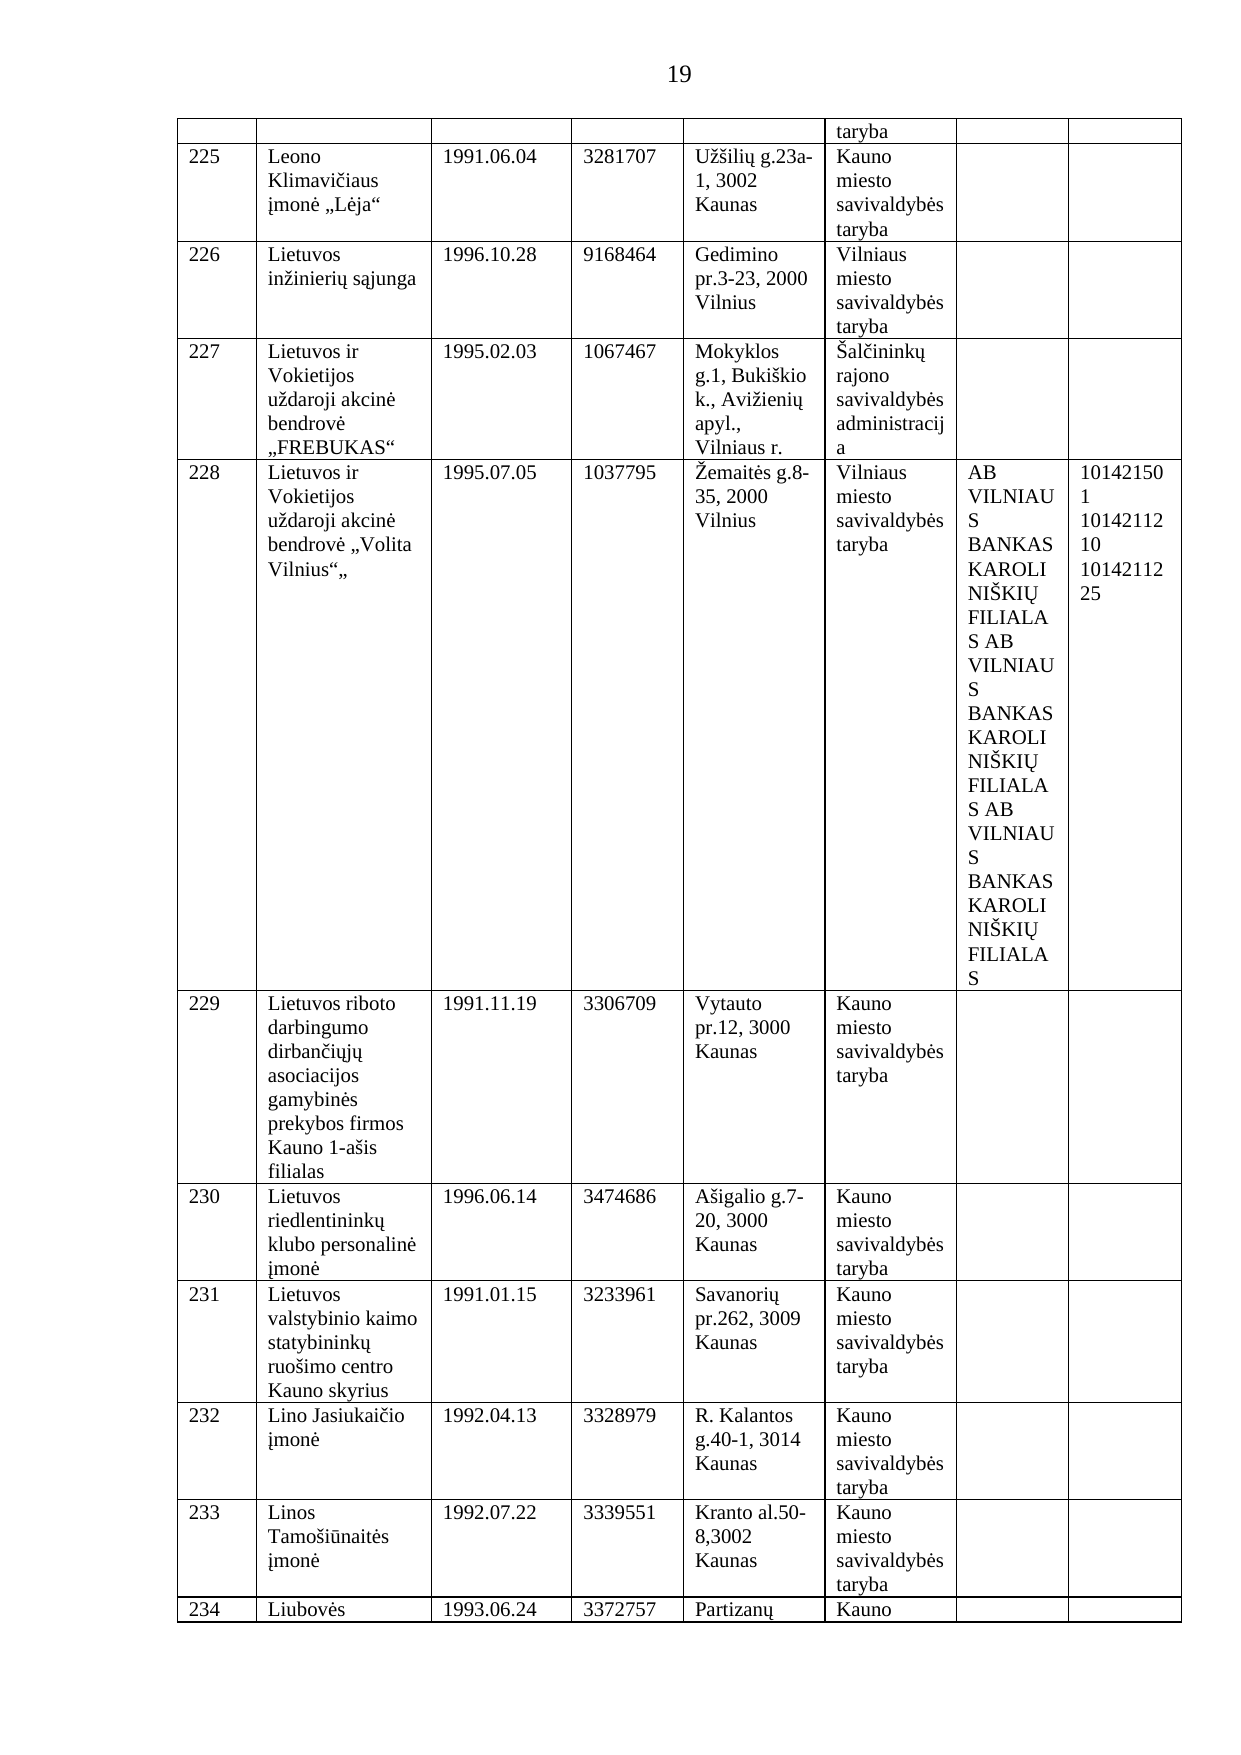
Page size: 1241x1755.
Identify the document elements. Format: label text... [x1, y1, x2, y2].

table_cell [957, 1281, 1068, 1402]
table_cell [1069, 144, 1181, 241]
table_cell [1069, 1184, 1181, 1280]
table_cell [1069, 242, 1181, 338]
table_cell 3281707 [572, 144, 683, 241]
table_cell [957, 242, 1068, 338]
table_cell 231 [178, 1281, 256, 1402]
table_cell 226 [178, 242, 256, 338]
table_cell [178, 119, 256, 143]
table_cell 230 [178, 1184, 256, 1280]
table_cell 3233961 [572, 1281, 683, 1402]
table_cell [432, 119, 571, 143]
table_cell Lietuvos riboto darbingumo dirbančiųjų asociacijos gamybinės prekybos firmos Kauno 1-ašis filialas [257, 991, 431, 1183]
table_cell Kauno miesto savivaldybės taryba [826, 1500, 956, 1596]
table_cell Kauno miesto savivaldybės taryba [826, 1281, 956, 1402]
table_cell Linos Tamošiūnaitės įmonė [257, 1500, 431, 1596]
table_cell Kranto al.50-8,3002 Kaunas [684, 1500, 824, 1596]
table_cell 1991.11.19 [432, 991, 571, 1183]
table_cell 3474686 [572, 1184, 683, 1280]
table_cell 1037795 [572, 460, 683, 989]
table_cell 3372757 [572, 1598, 683, 1621]
table_cell 228 [178, 460, 256, 989]
table_cell Lietuvos inžinierių sąjunga [257, 242, 431, 338]
table_cell Vytauto pr.12, 3000 Kaunas [684, 991, 824, 1183]
table_cell [957, 1184, 1068, 1280]
table_cell Ašigalio g.7-20, 3000 Kaunas [684, 1184, 824, 1280]
table_cell Užšilių g.23a-1, 3002 Kaunas [684, 144, 824, 241]
table_cell 1992.04.13 [432, 1403, 571, 1499]
table_cell Leono Klimavičiaus įmonė „Lėja“ [257, 144, 431, 241]
table_cell 225 [178, 144, 256, 241]
table_cell 1996.06.14 [432, 1184, 571, 1280]
table_cell 1991.01.15 [432, 1281, 571, 1402]
table_cell 232 [178, 1403, 256, 1499]
table_cell 1995.02.03 [432, 339, 571, 459]
table_cell [1069, 119, 1181, 143]
table_cell [957, 1403, 1068, 1499]
table_cell Kauno miesto savivaldybės taryba [826, 991, 956, 1183]
table_cell [1069, 991, 1181, 1183]
table_cell Žemaitės g.8-35, 2000 Vilnius [684, 460, 824, 989]
table_cell [957, 1500, 1068, 1596]
table_cell 1996.10.28 [432, 242, 571, 338]
table_cell Liubovės [257, 1598, 431, 1621]
table_cell 101421501 1014211210 1014211225 [1069, 460, 1181, 989]
table_cell [957, 144, 1068, 241]
table_cell Partizanų [684, 1598, 824, 1621]
table_cell 1992.07.22 [432, 1500, 571, 1596]
table_cell 9168464 [572, 242, 683, 338]
table_cell taryba [826, 119, 956, 143]
table_cell [1069, 1403, 1181, 1499]
table_cell Lietuvos riedlentininkų klubo personalinė įmonė [257, 1184, 431, 1280]
table_cell Mokyklos g.1, Bukiškio k., Avižienių apyl., Vilniaus r. [684, 339, 824, 459]
table_cell 1993.06.24 [432, 1598, 571, 1621]
table_cell 1067467 [572, 339, 683, 459]
table_cell Vilniaus miesto savivaldybės taryba [826, 460, 956, 989]
table_cell [957, 119, 1068, 143]
table_cell Gedimino pr.3-23, 2000 Vilnius [684, 242, 824, 338]
table_cell 1995.07.05 [432, 460, 571, 989]
table_cell Vilniaus miesto savivaldybės taryba [826, 242, 956, 338]
table_cell [957, 339, 1068, 459]
table_cell Kauno miesto savivaldybės taryba [826, 1184, 956, 1280]
table_cell Savanorių pr.262, 3009 Kaunas [684, 1281, 824, 1402]
table_cell Šalčininkų rajono savivaldybės administracija [826, 339, 956, 459]
table_cell 3339551 [572, 1500, 683, 1596]
table_cell 3306709 [572, 991, 683, 1183]
table_cell 227 [178, 339, 256, 459]
table_cell 1991.06.04 [432, 144, 571, 241]
table_cell [957, 1598, 1068, 1621]
table_cell [684, 119, 824, 143]
table_cell Kauno miesto savivaldybės taryba [826, 1403, 956, 1499]
table_cell [957, 991, 1068, 1183]
table_cell 3328979 [572, 1403, 683, 1499]
table_cell Kauno [826, 1598, 956, 1621]
table_cell [1069, 1281, 1181, 1402]
table_cell R. Kalantos g.40-1, 3014 Kaunas [684, 1403, 824, 1499]
table_cell 234 [178, 1598, 256, 1621]
table_cell Kauno miesto savivaldybės taryba [826, 144, 956, 241]
table_cell [572, 119, 683, 143]
table_cell 229 [178, 991, 256, 1183]
table_cell 233 [178, 1500, 256, 1596]
table_cell Lietuvos ir Vokietijos uždaroji akcinė bendrovė „FREBUKAS“ [257, 339, 431, 459]
table_cell AB VILNIAUS BANKAS KAROLINIŠKIŲ FILIALAS AB VILNIAUS BANKAS KAROLINIŠKIŲ FILIALAS AB VILNIAUS BANKAS KAROLINIŠKIŲ FILIALAS [957, 460, 1068, 989]
table_cell [1069, 339, 1181, 459]
table_cell [1069, 1500, 1181, 1596]
table_cell [1069, 1598, 1181, 1621]
table_cell Lietuvos ir Vokietijos uždaroji akcinė bendrovė „Volita Vilnius“„ [257, 460, 431, 989]
table_cell [257, 119, 431, 143]
table_cell Lietuvos valstybinio kaimo statybininkų ruošimo centro Kauno skyrius [257, 1281, 431, 1402]
table_cell Lino Jasiukaičio įmonė [257, 1403, 431, 1499]
